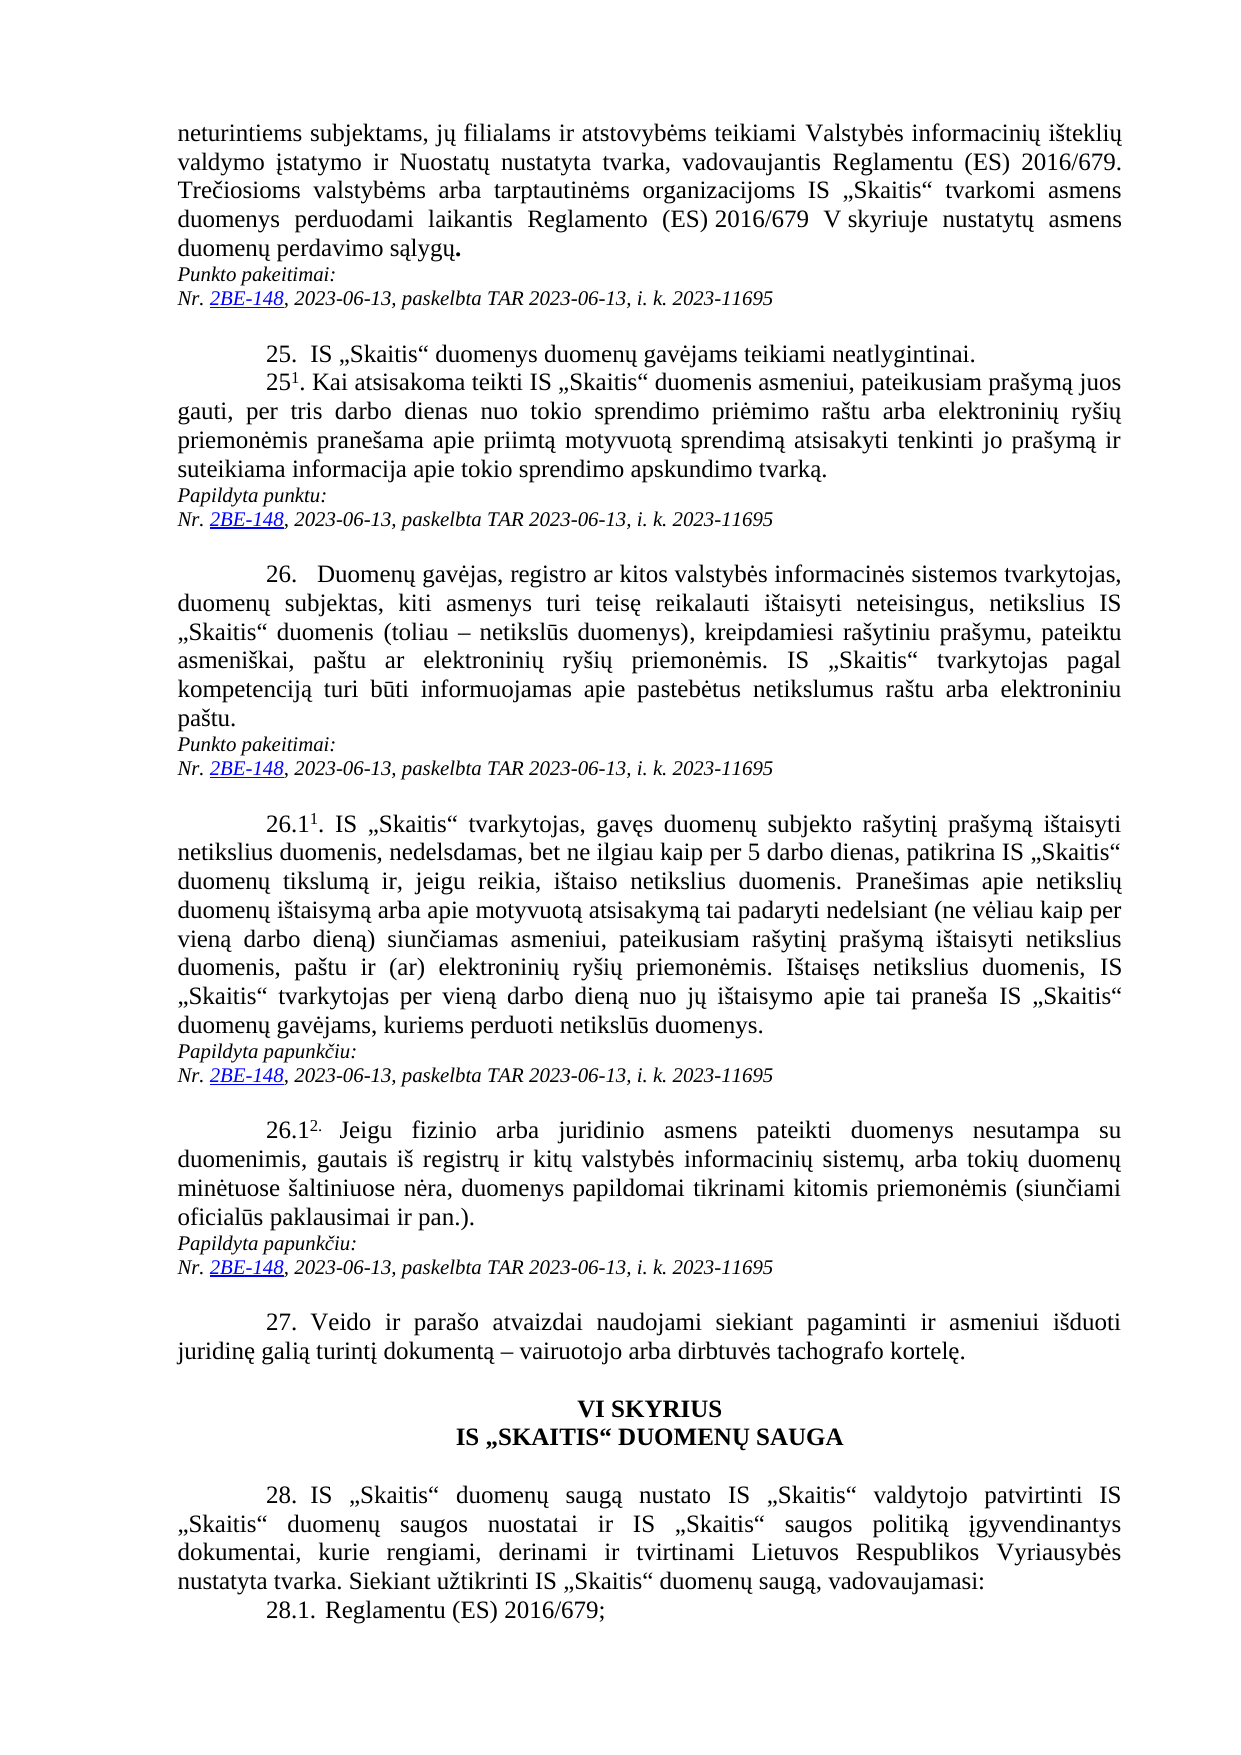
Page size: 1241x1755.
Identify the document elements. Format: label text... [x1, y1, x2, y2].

text 26.11. IS „Skaitis“ tvarkytojas, gavęs duomenų subjekto rašytinį prašymą ištaisyti netikslius duomenis, nedelsdamas, bet ne ilgiau kaip per 5 darbo dienas, patikrina IS „Skaitis“ duomenų tikslumą ir, jeigu reikia, ištaiso netikslius duomenis. Pranešimas apie netikslių duomenų ištaisymą arba apie motyvuotą atsisakymą tai padaryti nedelsiant (ne vėliau kaip per vieną darbo dieną) siunčiamas asmeniui, pateikusiam rašytinį prašymą ištaisyti netikslius duomenis, paštu ir (ar) elektroninių ryšių priemonėmis. Ištaisęs netikslius duomenis, IS „Skaitis“ tvarkytojas per vieną darbo dieną nuo jų ištaisymo apie tai praneša IS „Skaitis“ duomenų gavėjams, kuriems perduoti netikslūs duomenys. [177, 809, 1122, 1039]
text 28.1. Reglamentu (ES) 2016/679; [177, 1595, 1122, 1624]
text Punkto pakeitimai: [177, 732, 1122, 756]
text IS „SKAITIS“ DUOMENŲ SAUGA [177, 1422, 1122, 1451]
text Papildyta punktu: [177, 482, 1122, 507]
text 251. Kai atsisakoma teikti IS „Skaitis“ duomenis asmeniui, pateikusiam prašymą juos gauti, per tris darbo dienas nuo tokio sprendimo priėmimo raštu arba elektroninių ryšių priemonėmis pranešama apie priimtą motyvuotą sprendimą atsisakyti tenkinti jo prašymą ir suteikiama informacija apie tokio sprendimo apskundimo tvarką. [177, 367, 1122, 482]
text Nr. 2BE-148, 2023-06-13, paskelbta TAR 2023-06-13, i. k. 2023-11695 [177, 507, 1122, 531]
text Papildyta papunkčiu: [177, 1039, 1122, 1063]
text Punkto pakeitimai: [177, 262, 1122, 286]
text Nr. 2BE-148, 2023-06-13, paskelbta TAR 2023-06-13, i. k. 2023-11695 [177, 756, 1122, 780]
text Nr. 2BE-148, 2023-06-13, paskelbta TAR 2023-06-13, i. k. 2023-11695 [177, 286, 1122, 310]
text Papildyta papunkčiu: [177, 1231, 1122, 1255]
text neturintiems subjektams, jų filialams ir atstovybėms teikiami Valstybės informacinių išteklių valdymo įstatymo ir Nuostatų nustatyta tvarka, vadovaujantis Reglamentu (ES) 2016/679. Trečiosioms valstybėms arba tarptautinėms organizacijoms IS „Skaitis“ tvarkomi asmens duomenys perduodami laikantis Reglamento (ES) 2016/679 V skyriuje nustatytų asmens duomenų perdavimo sąlygų. [177, 118, 1122, 262]
text 27. Veido ir parašo atvaizdai naudojami siekiant pagaminti ir asmeniui išduoti juridinę galią turintį dokumentą – vairuotojo arba dirbtuvės tachografo kortelę. [177, 1307, 1122, 1365]
text VI SKYRIUS [177, 1394, 1122, 1422]
text Nr. 2BE-148, 2023-06-13, paskelbta TAR 2023-06-13, i. k. 2023-11695 [177, 1063, 1122, 1087]
text 25. IS „Skaitis“ duomenys duomenų gavėjams teikiami neatlygintinai. [177, 339, 1122, 367]
text Nr. 2BE-148, 2023-06-13, paskelbta TAR 2023-06-13, i. k. 2023-11695 [177, 1255, 1122, 1279]
text 26. Duomenų gavėjas, registro ar kitos valstybės informacinės sistemos tvarkytojas, duomenų subjektas, kiti asmenys turi teisę reikalauti ištaisyti neteisingus, netikslius IS „Skaitis“ duomenis (toliau – netikslūs duomenys), kreipdamiesi rašytiniu prašymu, pateiktu asmeniškai, paštu ar elektroninių ryšių priemonėmis. IS „Skaitis“ tvarkytojas pagal kompetenciją turi būti informuojamas apie pastebėtus netikslumus raštu arba elektroniniu paštu. [177, 559, 1122, 732]
text 26.12. Jeigu fizinio arba juridinio asmens pateikti duomenys nesutampa su duomenimis, gautais iš registrų ir kitų valstybės informacinių sistemų, arba tokių duomenų minėtuose šaltiniuose nėra, duomenys papildomai tikrinami kitomis priemonėmis (siunčiami oficialūs paklausimai ir pan.). [177, 1116, 1122, 1231]
text 28. IS „Skaitis“ duomenų saugą nustato IS „Skaitis“ valdytojo patvirtinti IS „Skaitis“ duomenų saugos nuostatai ir IS „Skaitis“ saugos politiką įgyvendinantys dokumentai, kurie rengiami, derinami ir tvirtinami Lietuvos Respublikos Vyriausybės nustatyta tvarka. Siekiant užtikrinti IS „Skaitis“ duomenų saugą, vadovaujamasi: [177, 1480, 1122, 1595]
